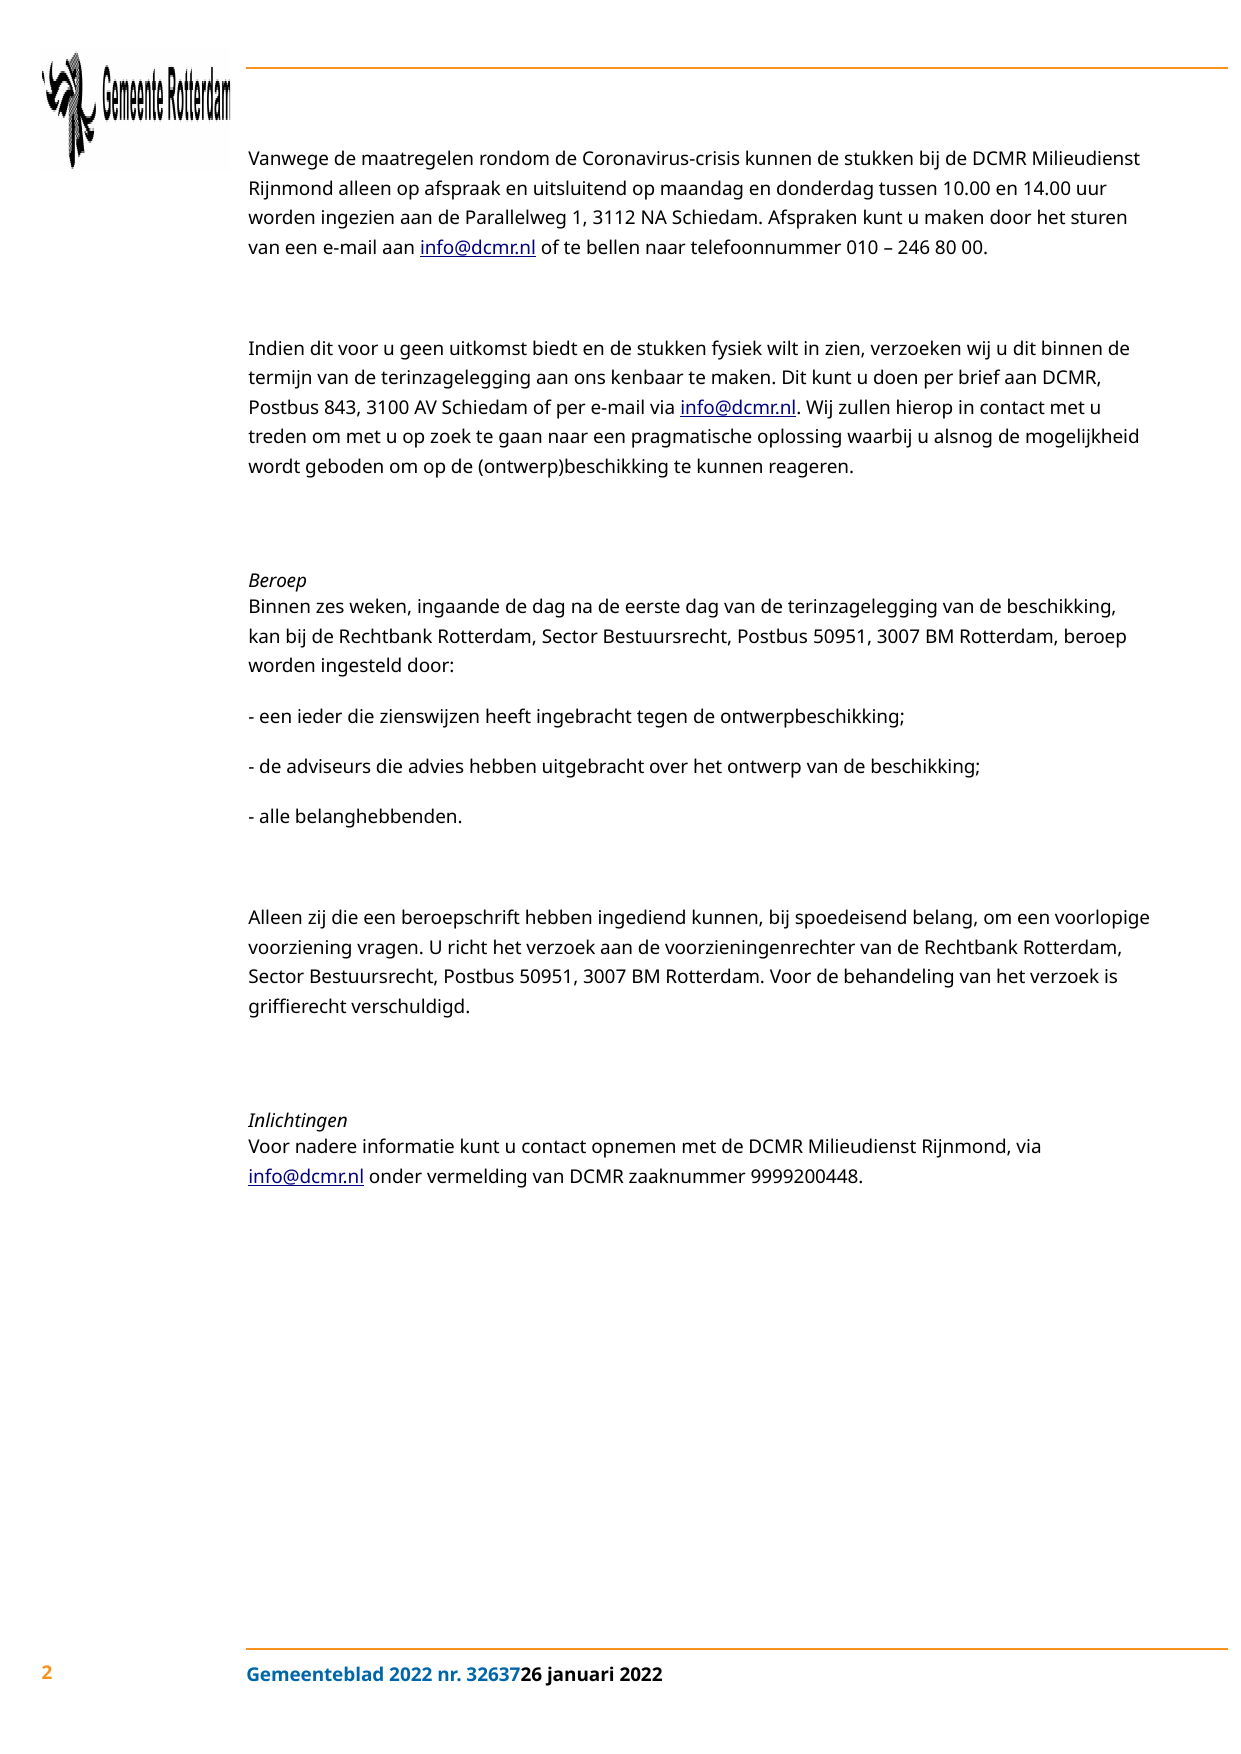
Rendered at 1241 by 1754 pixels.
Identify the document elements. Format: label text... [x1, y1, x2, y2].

text Alleen zij die een beroepschrift hebben ingediend kunnen, bij spoedeisend belang, om een voorlopige voorziening vragen. U richt het verzoek aan de voorzieningenrechter van de Rechtbank Rotterdam, Sector Bestuursrecht, Postbus 50951, 3007 BM Rotterdam. Voor de behandeling van het verzoek is griffierecht verschuldigd. [248, 904, 1152, 1019]
text - een ieder die zienswijzen heeft ingebracht tegen de ontwerpbeschikking; [248, 703, 1152, 728]
text Indien dit voor u geen uitkomst biedt en de stukken fysiek wilt in zien, verzoeken wij u dit binnen de termijn van de terinzagelegging aan ons kenbaar te maken. Dit kunt u doen per brief aan DCMR, Postbus 843, 3100 AV Schiedam of per e-mail via info@dcmr.nl. Wij zullen hierop in contact met u treden om met u op zoek te gaan naar een pragmatische oplossing waarbij u alsnog de mogelijkheid wordt geboden om op de (ontwerp)beschikking te kunnen reageren. [248, 335, 1152, 479]
text Inlichtingen [248, 1108, 1152, 1133]
text Binnen zes weken, ingaande de dag na de eerste dag van de terinzagelegging van de beschikking, kan bij de Rechtbank Rotterdam, Sector Bestuursrecht, Postbus 50951, 3007 BM Rotterdam, beroep worden ingesteld door: [248, 593, 1152, 678]
text Beroep [248, 567, 1152, 593]
text Vanwege de maatregelen rondom de Coronavirus-crisis kunnen de stukken bij de DCMR Milieudienst Rijnmond alleen op afspraak en uitsluitend op maandag en donderdag tussen 10.00 en 14.00 uur worden ingezien aan de Parallelweg 1, 3112 NA Schiedam. Afspraken kunt u maken door het sturen van een e-mail aan info@dcmr.nl of te bellen naar telefoonnummer 010 – 246 80 00. [248, 145, 1152, 260]
text - de adviseurs die advies hebben uitgebracht over het ontwerp van de beschikking; [248, 753, 1152, 779]
picture [41, 47, 231, 172]
text - alle belanghebbenden. [248, 804, 1152, 829]
text Voor nadere informatie kunt u contact opnemen met de DCMR Milieudienst Rijnmond, via info@dcmr.nl onder vermelding van DCMR zaaknummer 9999200448. [248, 1133, 1152, 1189]
